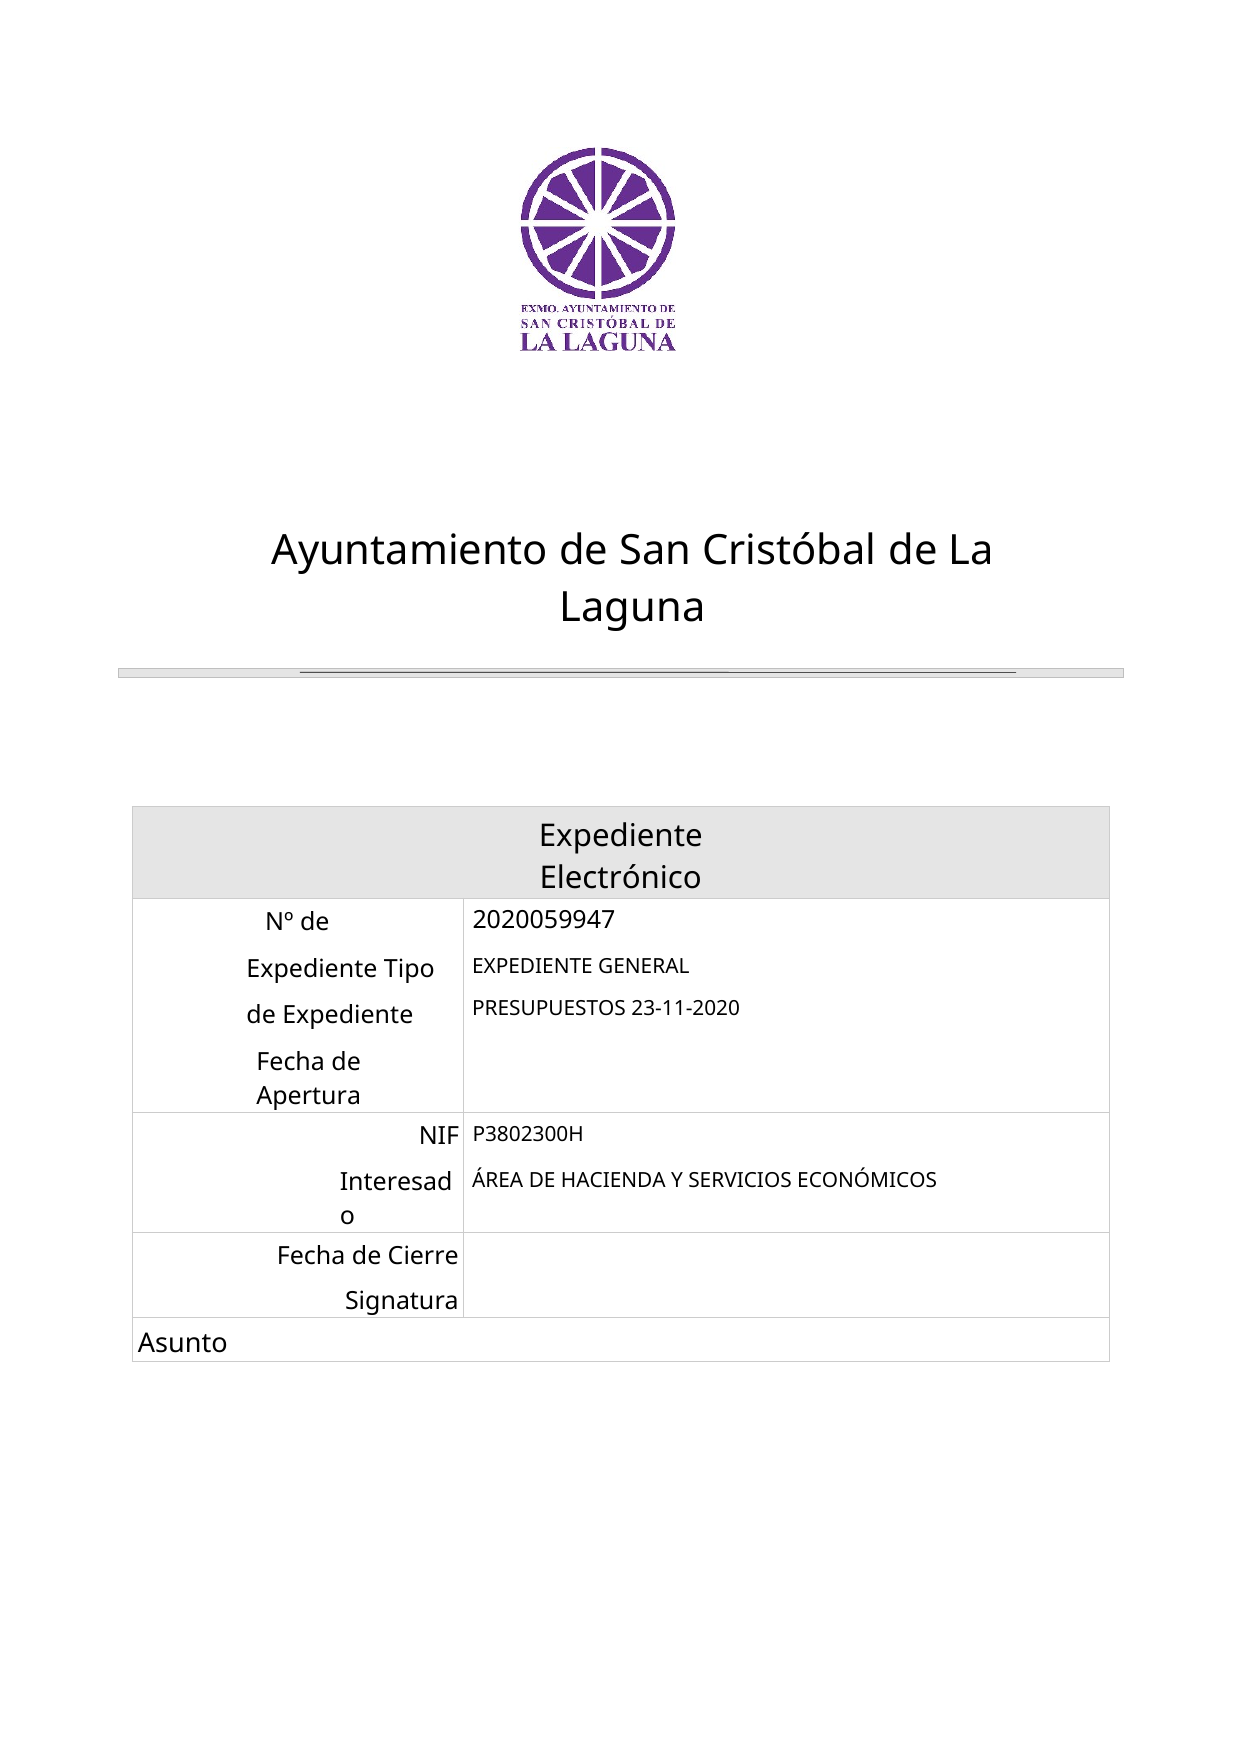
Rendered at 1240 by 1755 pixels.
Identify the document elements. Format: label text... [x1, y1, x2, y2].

table_cell 2020059947 EXPEDIENTE GENERAL PRESUPUESTOS 23-11-2020 [464, 899, 1109, 1112]
table_cell [464, 1233, 1109, 1317]
text Ayuntamiento de San Cristóbal de La Laguna [210, 520, 1055, 634]
table_cell P3802300H ÁREA DE HACIENDA Y SERVICIOS ECONÓMICOS [464, 1113, 1109, 1231]
table_header Expediente Electrónico [133, 807, 1109, 898]
table_cell Fecha de Cierre Signatura [133, 1233, 463, 1317]
table_cell Asunto [133, 1318, 1109, 1361]
table_cell NIF Interesado [133, 1113, 463, 1231]
table_cell Nº de Expediente Tipo de Expediente Fecha de Apertura [133, 899, 463, 1112]
